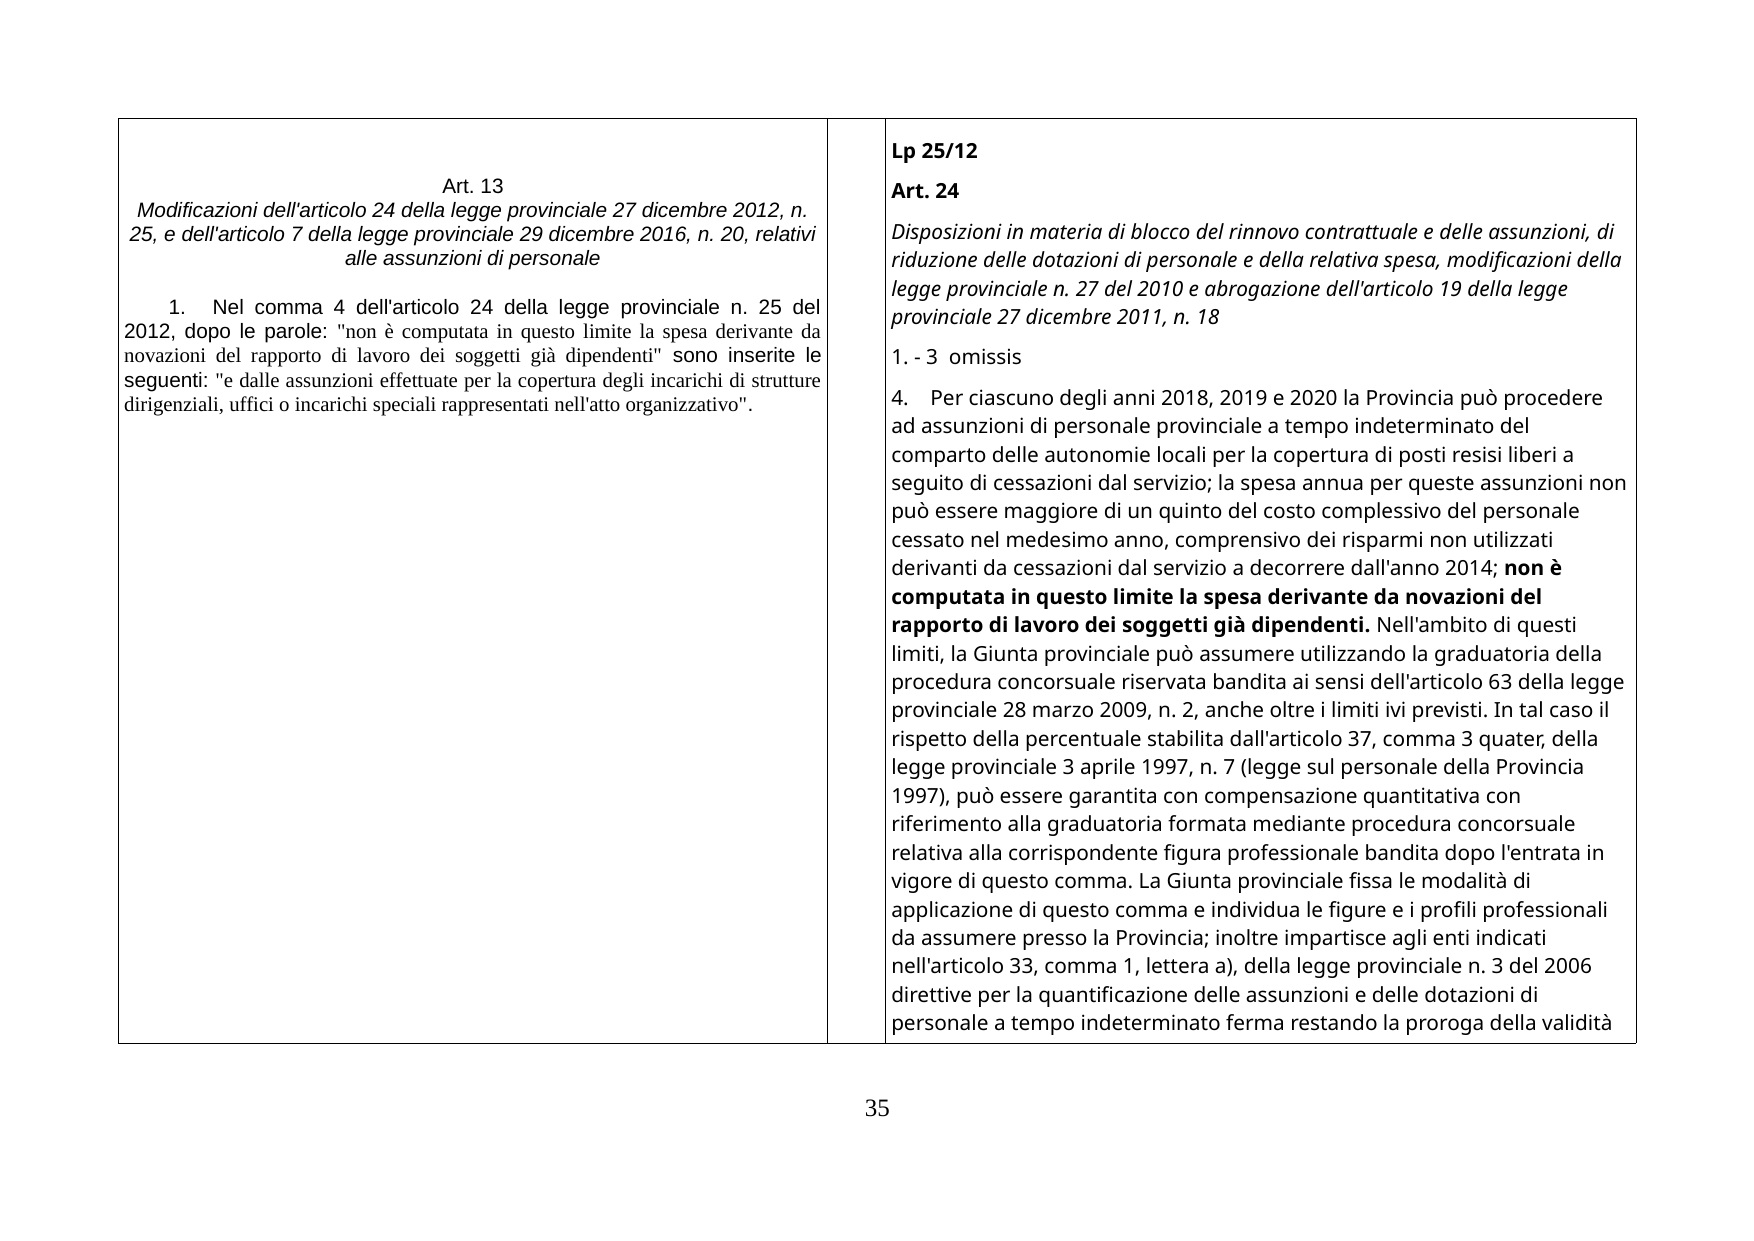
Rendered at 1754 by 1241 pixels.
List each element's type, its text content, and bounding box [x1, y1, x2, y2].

table_cell [828, 119, 885, 1043]
table_cell Lp 25/12 Art. 24 Disposizioni in materia di blocco del rinnovo contrattuale e delle assunzioni, di riduzione delle dotazioni di personale e della relativa spesa, modificazioni della legge provinciale n. 27 del 2010 e abrogazione dell'articolo 19 della legge provinciale 27 dicembre 2011, n. 18 1. - 3 omissis 4. Per ciascuno degli anni 2018, 2019 e 2020 la Provincia può procedere ad assunzioni di personale provinciale a tempo indeterminato del comparto delle autonomie locali per la copertura di posti resisi liberi a seguito di cessazioni dal servizio; la spesa annua per queste assunzioni non può essere maggiore di un quinto del costo complessivo del personale cessato nel medesimo anno, comprensivo dei risparmi non utilizzati derivanti da cessazioni dal servizio a decorrere dall'anno 2014; non è computata in questo limite la spesa derivante da novazioni del rapporto di lavoro dei soggetti già dipendenti. Nell'ambito di questi limiti, la Giunta provinciale può assumere utilizzando la graduatoria della procedura concorsuale riservata bandita ai sensi dell'articolo 63 della legge provinciale 28 marzo 2009, n. 2, anche oltre i limiti ivi previsti. In tal caso il rispetto della percentuale stabilita dall'articolo 37, comma 3 quater, della legge provinciale 3 aprile 1997, n. 7 (legge sul personale della Provincia 1997), può essere garantita con compensazione quantitativa con riferimento alla graduatoria formata mediante procedura concorsuale relativa alla corrispondente figura professionale bandita dopo l'entrata in vigore di questo comma. La Giunta provinciale fissa le modalità di applicazione di questo comma e individua le figure e i profili professionali da assumere presso la Provincia; inoltre impartisce agli enti indicati nell'articolo 33, comma 1, lettera a), della legge provinciale n. 3 del 2006 direttive per la quantificazione delle assunzioni e delle dotazioni di personale a tempo indeterminato ferma restando la proroga della validità [886, 119, 1636, 1043]
table_cell Art. 13 Modificazioni dell'articolo 24 della legge provinciale 27 dicembre 2012, n. 25, e dell'articolo 7 della legge provinciale 29 dicembre 2016, n. 20, relativi alle assunzioni di personale 1. Nel comma 4 dell'articolo 24 della legge provinciale n. 25 del 2012, dopo le parole: "non è computata in questo limite la spesa derivante da novazioni del rapporto di lavoro dei soggetti già dipendenti" sono inserite le seguenti: "e dalle assunzioni effettuate per la copertura degli incarichi di strutture dirigenziali, uffici o incarichi speciali rappresentati nell'atto organizzativo". [119, 119, 827, 1043]
